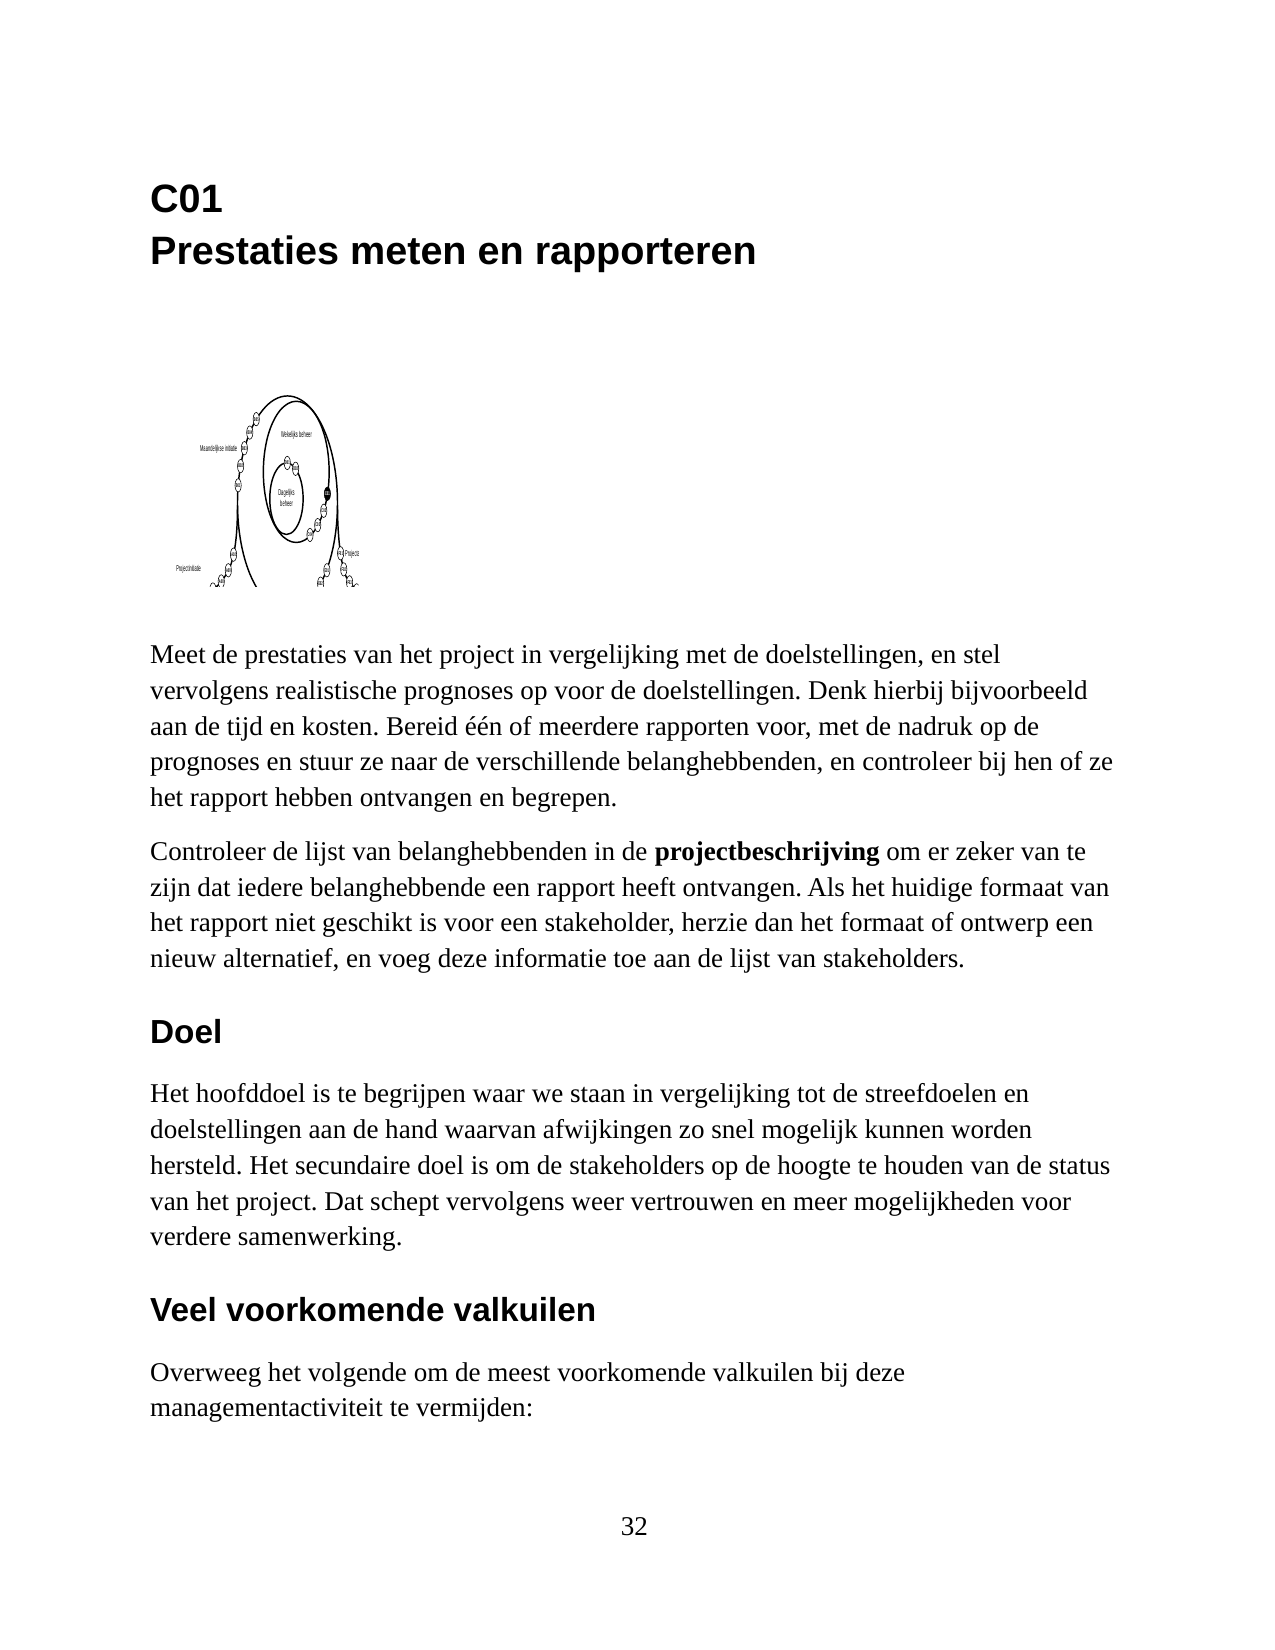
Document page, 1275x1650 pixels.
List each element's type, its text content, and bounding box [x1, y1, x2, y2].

subtitle Doel [150, 1012, 1125, 1050]
text Controleer de lijst van belanghebbenden in de projectbeschrijving om er zeker van te zijn dat iedere belanghebbende een rapport heeft ontvangen. Als het huidige formaat van het rapport niet geschikt is voor een stakeholder, herzie dan het formaat of ontwerp een nieuw alternatief, en voeg deze informatie toe aan de lijst van stakeholders. [150, 835, 1125, 973]
subtitle Veel voorkomende valkuilen [150, 1290, 1125, 1328]
subtitle C01 Prestaties meten en rapporteren [150, 175, 1125, 273]
text Meet de prestaties van het project in vergelijking met de doelstellingen, en stel vervolgens realistische prognoses op voor de doelstellingen. Denk hierbij bijvoorbeeld aan de tijd en kosten. Bereid één of meerdere rapporten voor, met de nadruk op de prognoses en stuur ze naar de verschillende belanghebbenden, en controleer bij hen of ze het rapport hebben ontvangen en begrepen. [150, 638, 1125, 812]
text Het hoofddoel is te begrijpen waar we staan in vergelijking tot de streefdoelen en doelstellingen aan de hand waarvan afwijkingen zo snel mogelijk kunnen worden hersteld. Het secundaire doel is om de stakeholders op de hoogte te houden van de status van het project. Dat schept vervolgens weer vertrouwen en meer mogelijkheden voor verdere samenwerking. [150, 1077, 1125, 1251]
text Overweeg het volgende om de meest voorkomende valkuilen bij deze managementactiviteit te vermijden: [150, 1356, 1125, 1422]
